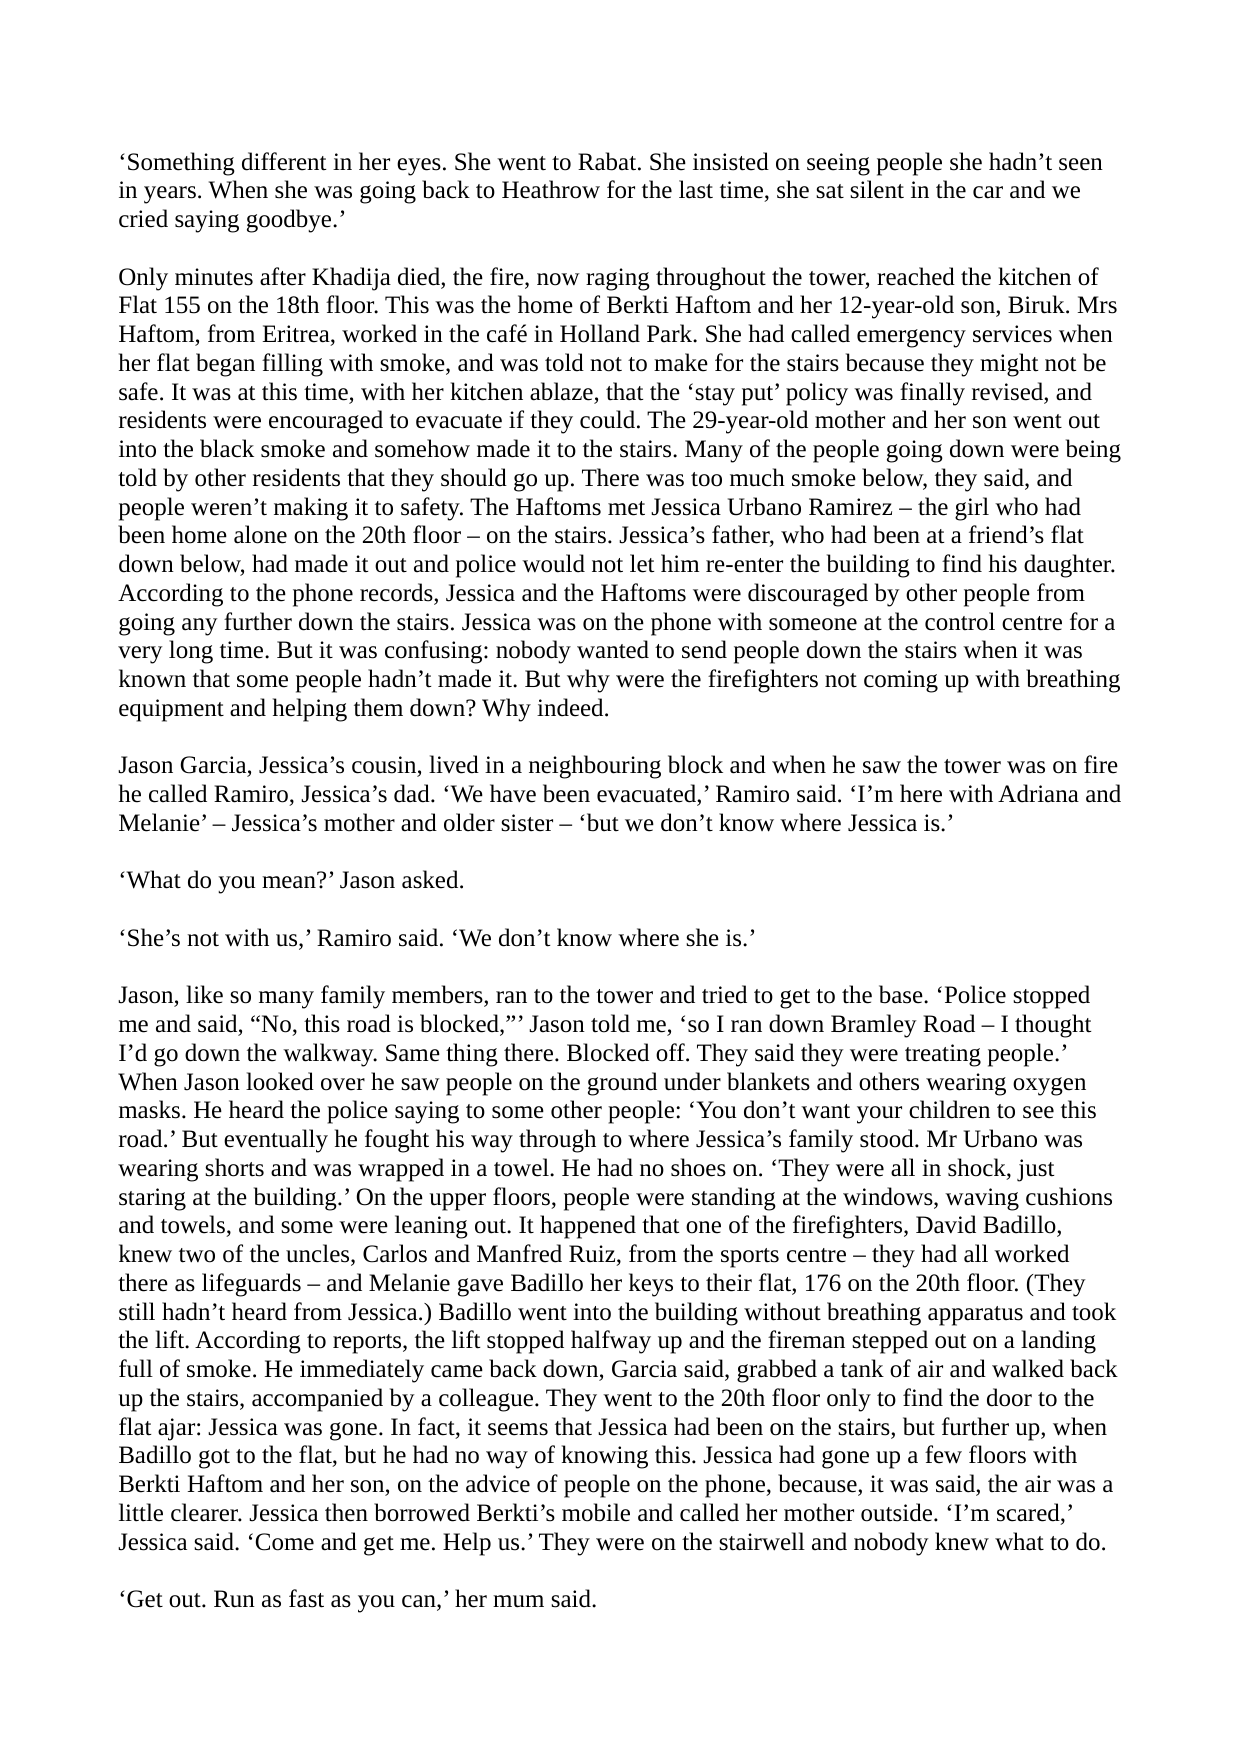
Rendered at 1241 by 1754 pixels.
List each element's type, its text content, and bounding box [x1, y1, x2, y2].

text Jason Garcia, Jessica’s cousin, lived in a neighbouring block and when he saw the tower was on fire he called Ramiro, Jessica’s dad. ‘We have been evacuated,’ Ramiro said. ‘I’m here with Adriana and Melanie’ – Jessica’s mother and older sister – ‘but we don’t know where Jessica is.’ [118, 751, 1122, 837]
text Jason, like so many family members, ran to the tower and tried to get to the base. ‘Police stopped me and said, “No, this road is blocked,”’ Jason told me, ‘so I ran down Bramley Road – I thought I’d go down the walkway. Same thing there. Blocked off. They said they were treating people.’ When Jason looked over he saw people on the ground under blankets and others wearing oxygen masks. He heard the police saying to some other people: ‘You don’t want your children to see this road.’ But eventually he fought his way through to where Jessica’s family stood. Mr Urbano was wearing shorts and was wrapped in a towel. He had no shoes on. ‘They were all in shock, just staring at the building.’ On the upper floors, people were standing at the windows, waving cushions and towels, and some were leaning out. It happened that one of the firefighters, David Badillo, knew two of the uncles, Carlos and Manfred Ruiz, from the sports centre – they had all worked there as lifeguards – and Melanie gave Badillo her keys to their flat, 176 on the 20th floor. (They still hadn’t heard from Jessica.) Badillo went into the building without breathing apparatus and took the lift. According to reports, the lift stopped halfway up and the fireman stepped out on a landing full of smoke. He immediately came back down, Garcia said, grabbed a tank of air and walked back up the stairs, accompanied by a colleague. They went to the 20th floor only to find the door to the flat ajar: Jessica was gone. In fact, it seems that Jessica had been on the stairs, but further up, when Badillo got to the flat, but he had no way of knowing this. Jessica had gone up a few floors with Berkti Haftom and her son, on the advice of people on the phone, because, it was said, the air was a little clearer. Jessica then borrowed Berkti’s mobile and called her mother outside. ‘I’m scared,’ Jessica said. ‘Come and get me. Help us.’ They were on the stairwell and nobody knew what to do. [118, 981, 1122, 1556]
text ‘Get out. Run as fast as you can,’ her mum said. [118, 1584, 1122, 1613]
text ‘She’s not with us,’ Ramiro said. ‘We don’t know where she is.’ [118, 923, 1122, 952]
text ‘What do you mean?’ Jason asked. [118, 866, 1122, 894]
text Only minutes after Khadija died, the fire, now raging throughout the tower, reached the kitchen of Flat 155 on the 18th floor. This was the home of Berkti Haftom and her 12-year-old son, Biruk. Mrs Haftom, from Eritrea, worked in the café in Holland Park. She had called emergency services when her flat began filling with smoke, and was told not to make for the stairs because they might not be safe. It was at this time, with her kitchen ablaze, that the ‘stay put’ policy was finally revised, and residents were encouraged to evacuate if they could. The 29-year-old mother and her son went out into the black smoke and somehow made it to the stairs. Many of the people going down were being told by other residents that they should go up. There was too much smoke below, they said, and people weren’t making it to safety. The Haftoms met Jessica Urbano Ramirez – the girl who had been home alone on the 20th floor – on the stairs. Jessica’s father, who had been at a friend’s flat down below, had made it out and police would not let him re-enter the building to find his daughter. According to the phone records, Jessica and the Haftoms were discouraged by other people from going any further down the stairs. Jessica was on the phone with someone at the control centre for a very long time. But it was confusing: nobody wanted to send people down the stairs when it was known that some people hadn’t made it. But why were the firefighters not coming up with breathing equipment and helping them down? Why indeed. [118, 262, 1122, 722]
text ‘Something different in her eyes. She went to Rabat. She insisted on seeing people she hadn’t seen in years. When she was going back to Heathrow for the last time, she sat silent in the car and we cried saying goodbye.’ [118, 147, 1122, 233]
